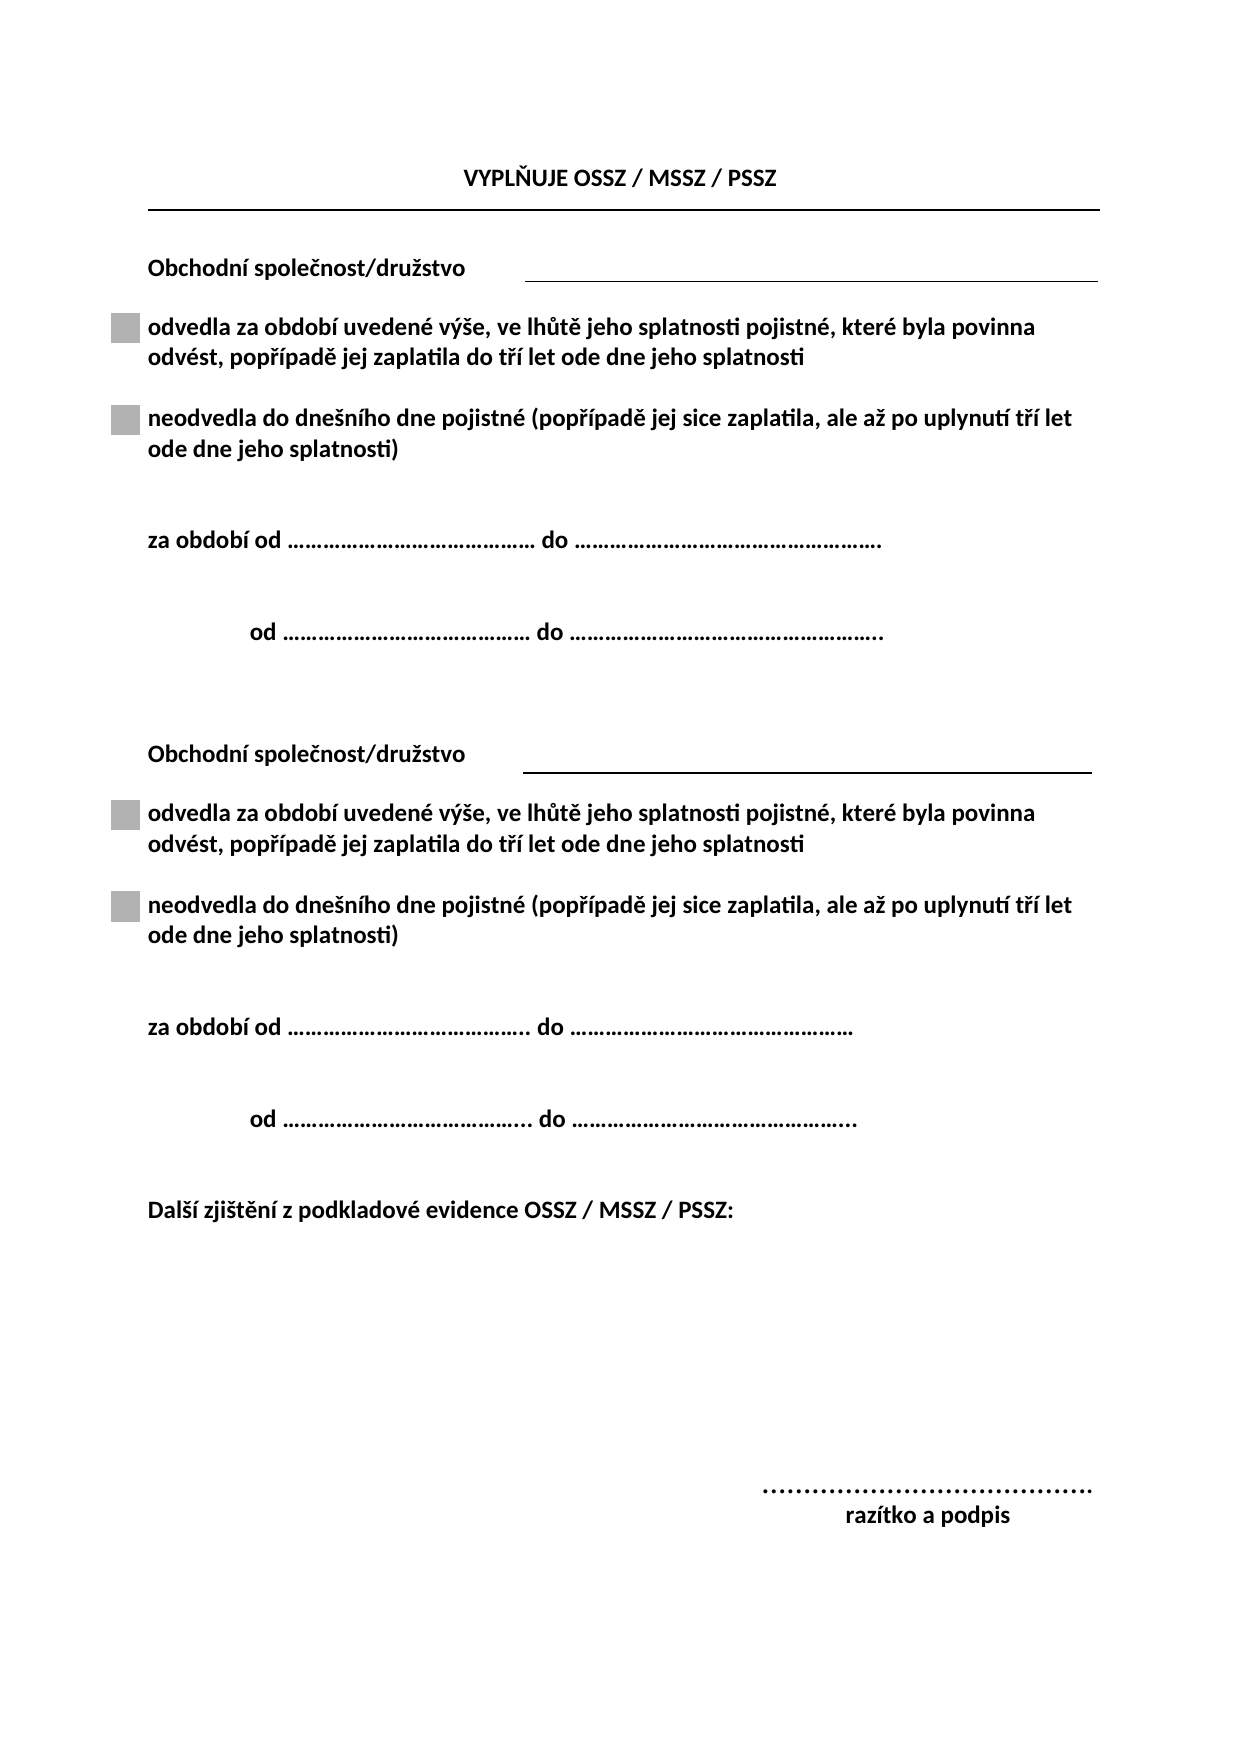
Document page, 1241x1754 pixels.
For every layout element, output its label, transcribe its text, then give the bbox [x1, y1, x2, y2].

text neodvedla do dnešního dne pojistné (popřípadě jej sice zaplatila, ale až po uplynutí tří let ode dne jeho splatnosti) [148, 889, 1092, 950]
text odvedla za období uvedené výše, ve lhůtě jeho splatnosti pojistné, které byla povinna odvést, popřípadě jej zaplatila do tří let ode dne jeho splatnosti [148, 797, 1092, 858]
text VYPLŇUJE OSSZ / MSSZ / PSSZ [148, 162, 1092, 192]
text od …………………………………... do ………………………………………... [148, 1103, 1092, 1133]
text za období od ………………………………….. do ………………………………………… [148, 1011, 1092, 1042]
text razítko a podpis [738, 1499, 1092, 1530]
text neodvedla do dnešního dne pojistné (popřípadě jej sice zaplatila, ale až po uplynutí tří let ode dne jeho splatnosti) [148, 402, 1092, 463]
text Obchodní společnost/družstvo [148, 252, 1092, 282]
text …………………………………. [148, 1469, 1092, 1499]
text od …………………………………… do …………………………………………….. [148, 616, 1092, 647]
text Další zjištění z podkladové evidence OSSZ / MSSZ / PSSZ: [148, 1194, 1092, 1225]
text za období od …………………………………… do ……………………………………………. [148, 524, 1092, 555]
text Obchodní společnost/družstvo [148, 738, 1092, 769]
text odvedla za období uvedené výše, ve lhůtě jeho splatnosti pojistné, které byla povinna odvést, popřípadě jej zaplatila do tří let ode dne jeho splatnosti [148, 311, 1092, 372]
